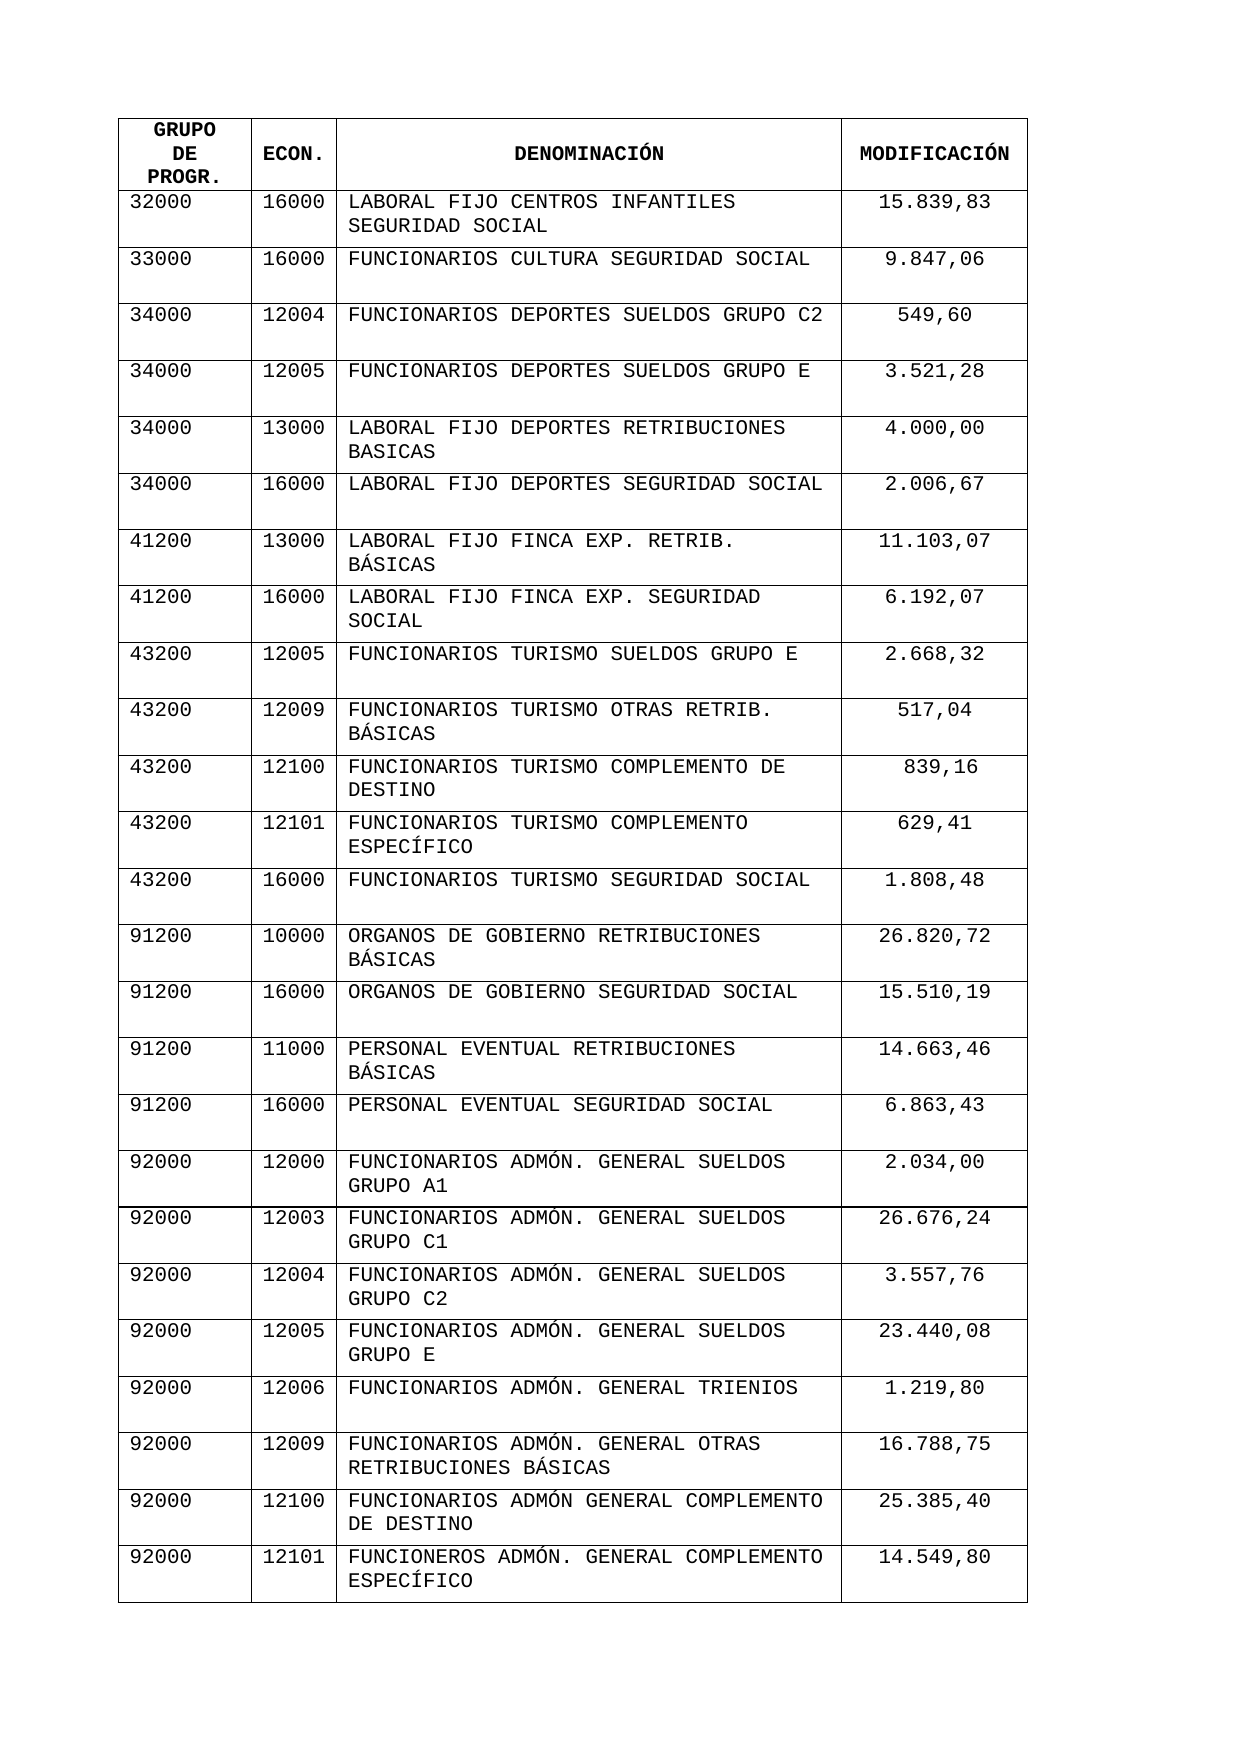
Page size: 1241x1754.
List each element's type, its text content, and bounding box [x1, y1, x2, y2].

table_cell FUNCIONARIOS ADMÓN. GENERAL TRIENIOS [337, 1377, 841, 1432]
table_cell 12004 [252, 304, 336, 359]
table_cell PERSONAL EVENTUAL RETRIBUCIONES BÁSICAS [337, 1038, 841, 1093]
table_cell LABORAL FIJO DEPORTES RETRIBUCIONES BASICAS [337, 417, 841, 472]
table_header DENOMINACIÓN [337, 119, 841, 190]
table_cell 16000 [252, 248, 336, 303]
table_cell FUNCIONARIOS ADMÓN. GENERAL SUELDOS GRUPO C2 [337, 1264, 841, 1319]
table_cell 2.668,32 [842, 643, 1027, 698]
table_cell 14.663,46 [842, 1038, 1027, 1093]
table_cell 15.839,83 [842, 191, 1027, 247]
table_cell 15.510,19 [842, 982, 1027, 1037]
table_cell 9.847,06 [842, 248, 1027, 303]
table_cell FUNCIONARIOS TURISMO COMPLEMENTO ESPECÍFICO [337, 812, 841, 868]
table_cell 92000 [119, 1264, 251, 1319]
table_cell LABORAL FIJO CENTROS INFANTILES SEGURIDAD SOCIAL [337, 191, 841, 247]
table_cell 12005 [252, 361, 336, 416]
table_cell 2.006,67 [842, 474, 1027, 529]
table_cell 43200 [119, 699, 251, 755]
table_cell 92000 [119, 1377, 251, 1432]
table_cell 34000 [119, 361, 251, 416]
table_cell 11.103,07 [842, 530, 1027, 585]
table_cell 839,16 [842, 756, 1027, 811]
table_cell FUNCIONARIOS DEPORTES SUELDOS GRUPO C2 [337, 304, 841, 359]
table_cell 91200 [119, 982, 251, 1037]
table_cell 4.000,00 [842, 417, 1027, 472]
table_cell 2.034,00 [842, 1151, 1027, 1206]
table_header MODIFICACIÓN [842, 119, 1027, 190]
table_cell 91200 [119, 1095, 251, 1150]
table_cell LABORAL FIJO FINCA EXP. RETRIB. BÁSICAS [337, 530, 841, 585]
table_cell 12000 [252, 1151, 336, 1206]
table_cell 92000 [119, 1151, 251, 1206]
table_cell 43200 [119, 643, 251, 698]
table_cell 14.549,80 [842, 1546, 1027, 1602]
table_cell FUNCIONARIOS TURISMO SEGURIDAD SOCIAL [337, 869, 841, 924]
table_cell 3.557,76 [842, 1264, 1027, 1319]
table_cell 16.788,75 [842, 1433, 1027, 1489]
table_cell 41200 [119, 530, 251, 585]
table_cell 33000 [119, 248, 251, 303]
table_cell 11000 [252, 1038, 336, 1093]
table_cell FUNCIONARIOS TURISMO OTRAS RETRIB. BÁSICAS [337, 699, 841, 755]
table_cell 629,41 [842, 812, 1027, 868]
table_cell 13000 [252, 417, 336, 472]
table_cell 34000 [119, 304, 251, 359]
table_cell FUNCIONARIOS TURISMO COMPLEMENTO DE DESTINO [337, 756, 841, 811]
table_cell 1.219,80 [842, 1377, 1027, 1432]
table_cell 12006 [252, 1377, 336, 1432]
table_cell FUNCIONARIOS DEPORTES SUELDOS GRUPO E [337, 361, 841, 416]
table_cell 517,04 [842, 699, 1027, 755]
table_cell 91200 [119, 925, 251, 981]
table_cell 16000 [252, 982, 336, 1037]
table_cell FUNCIONARIOS ADMÓN GENERAL COMPLEMENTO DE DESTINO [337, 1490, 841, 1545]
table_cell 43200 [119, 756, 251, 811]
table_cell 25.385,40 [842, 1490, 1027, 1545]
table_cell 12003 [252, 1208, 336, 1263]
table_cell 12009 [252, 699, 336, 755]
table_cell 92000 [119, 1208, 251, 1263]
table_cell 12101 [252, 812, 336, 868]
table_cell 16000 [252, 1095, 336, 1150]
table_cell 549,60 [842, 304, 1027, 359]
table_cell FUNCIONARIOS ADMÓN. GENERAL SUELDOS GRUPO A1 [337, 1151, 841, 1206]
table_cell 12009 [252, 1433, 336, 1489]
table_cell 12100 [252, 756, 336, 811]
table_cell 26.676,24 [842, 1208, 1027, 1263]
table_cell FUNCIONARIOS TURISMO SUELDOS GRUPO E [337, 643, 841, 698]
table_cell 3.521,28 [842, 361, 1027, 416]
table_cell PERSONAL EVENTUAL SEGURIDAD SOCIAL [337, 1095, 841, 1150]
table_cell FUNCIONARIOS CULTURA SEGURIDAD SOCIAL [337, 248, 841, 303]
table_cell 34000 [119, 474, 251, 529]
table_cell LABORAL FIJO DEPORTES SEGURIDAD SOCIAL [337, 474, 841, 529]
table_cell 12101 [252, 1546, 336, 1602]
table_cell 16000 [252, 586, 336, 642]
table_cell 6.863,43 [842, 1095, 1027, 1150]
table_cell 92000 [119, 1546, 251, 1602]
table_cell 23.440,08 [842, 1320, 1027, 1376]
table_header ECON. [252, 119, 336, 190]
table_cell 12100 [252, 1490, 336, 1545]
table_header GRUPO DE PROGR. [119, 119, 251, 190]
table_cell 32000 [119, 191, 251, 247]
table_cell 16000 [252, 869, 336, 924]
table_cell 43200 [119, 812, 251, 868]
table_cell 16000 [252, 474, 336, 529]
table_cell FUNCIONARIOS ADMÓN. GENERAL SUELDOS GRUPO C1 [337, 1208, 841, 1263]
table_cell 12005 [252, 643, 336, 698]
table_cell 43200 [119, 869, 251, 924]
table_cell 16000 [252, 191, 336, 247]
table_cell ORGANOS DE GOBIERNO SEGURIDAD SOCIAL [337, 982, 841, 1037]
table_cell FUNCIONARIOS ADMÓN. GENERAL OTRAS RETRIBUCIONES BÁSICAS [337, 1433, 841, 1489]
table_cell 41200 [119, 586, 251, 642]
table_cell FUNCIONARIOS ADMÓN. GENERAL SUELDOS GRUPO E [337, 1320, 841, 1376]
table_cell 26.820,72 [842, 925, 1027, 981]
table_cell 92000 [119, 1490, 251, 1545]
table_cell 12005 [252, 1320, 336, 1376]
table_cell 92000 [119, 1433, 251, 1489]
table_cell 12004 [252, 1264, 336, 1319]
table_cell LABORAL FIJO FINCA EXP. SEGURIDAD SOCIAL [337, 586, 841, 642]
table_cell ORGANOS DE GOBIERNO RETRIBUCIONES BÁSICAS [337, 925, 841, 981]
table_cell 91200 [119, 1038, 251, 1093]
table_cell 6.192,07 [842, 586, 1027, 642]
table_cell 13000 [252, 530, 336, 585]
table_cell 34000 [119, 417, 251, 472]
table_cell 1.808,48 [842, 869, 1027, 924]
table_cell FUNCIONEROS ADMÓN. GENERAL COMPLEMENTO ESPECÍFICO [337, 1546, 841, 1602]
table_cell 10000 [252, 925, 336, 981]
table_cell 92000 [119, 1320, 251, 1376]
